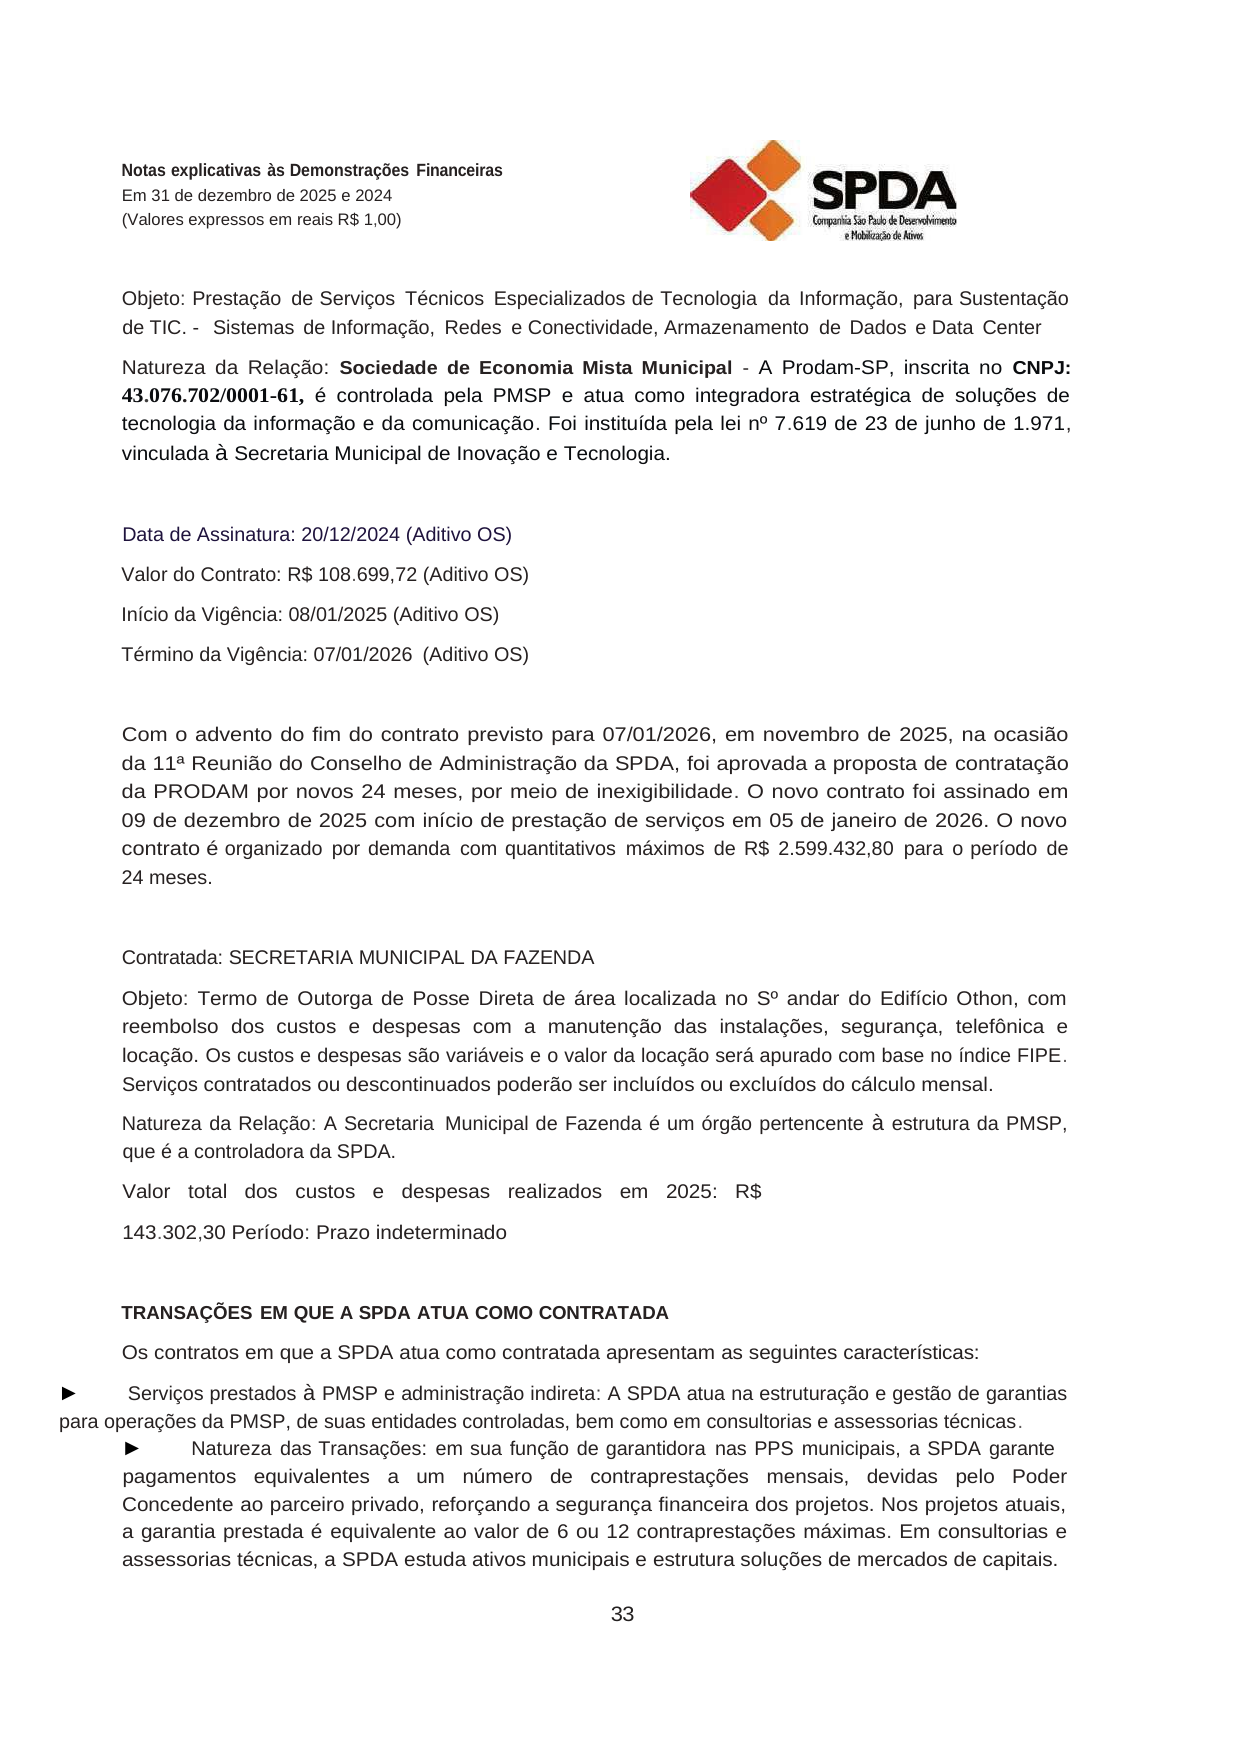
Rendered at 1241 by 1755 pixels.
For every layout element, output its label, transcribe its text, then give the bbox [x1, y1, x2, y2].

text Os contratos em que a SPDA atua como contratada apresentam as seguintes características: [122, 1341, 1182, 1363]
text Natureza da Relação: A Secretaria Municipal de Fazenda é um órgão pertencente à estrutura da PMSP, que é a controladora da SPDA. [122, 1110, 1068, 1163]
text TRANSAÇÕES EM QUE A SPDA ATUA COMO CONTRATADA [121, 1302, 1182, 1323]
list Natureza das Transações: em sua função de garantidora nas PPS municipais, a SPDA garante [121, 1437, 1182, 1461]
text Com o advento do fim do contrato previsto para 07/01/2026, em novembro de 2025, na ocasião da 11ª Reunião do Conselho de Administração da SPDA, foi aprovada a proposta de contratação da PRODAM por novos 24 meses, por meio de inexigibilidade. O novo contrato foi assinado em 09 de dezembro de 2025 com início de prestação de serviços em 05 de janeiro de 2026. O novo contrato é organizado por demanda com quantitativos máximos de R$ 2.599.432,80 para o período de 24 meses. [121, 723, 1069, 888]
text Valor total dos custos e despesas realizados em 2025: R$ 143.302,30 Período: Prazo indeterminado [122, 1180, 761, 1243]
text Objeto: Termo de Outorga de Posse Direta de área localizada no Sº andar do Edifício Othon, com reembolso dos custos e despesas com a manutenção das instalações, segurança, telefônica e locação. Os custos e despesas são variáveis e o valor da locação será apurado com base no índice FIPE. Serviços contratados ou descontinuados poderão ser incluídos ou excluídos do cálculo mensal. [122, 986, 1068, 1095]
text Data de Assinatura: 20/12/2024 (Aditivo OS) Valor do Contrato: R$ 108.699,72 (Aditivo OS) Início da Vigência: 08/01/2025 (Aditivo OS) Término da Vigência: 07/01/2026 (Aditivo OS) [121, 522, 557, 666]
text Objeto: Prestação de Serviços Técnicos Especializados de Tecnologia da Informação, para Sustentação de TIC. - Sistemas de Informação, Redes e Conectividade, Armazenamento de Dados e Data Center [122, 287, 1069, 339]
text pagamentos equivalentes a um número de contraprestações mensais, devidas pelo Poder Concedente ao parceiro privado, reforçando a segurança financeira dos projetos. Nos projetos atuais, a garantia prestada é equivalente ao valor de 6 ou 12 contraprestações máximas. Em consultorias e assessorias técnicas, a SPDA estuda ativos municipais e estrutura soluções de mercados de capitais. [122, 1465, 1068, 1570]
list Serviços prestados à PMSP e administração indireta: A SPDA atua na estruturação e gestão de garantias para operações da PMSP, de suas entidades controladas, bem como em consultorias e assessorias técnicas. [57, 1379, 1069, 1432]
text Contratada: SECRETARIA MUNICIPAL DA FAZENDA [122, 946, 1182, 969]
text Natureza da Relação: Sociedade de Economia Mista Municipal - A Prodam-SP, inscrita no CNPJ: 43.076.702/0001-61, é controlada pela PMSP e atua como integradora estratégica de soluções de tecnologia da informação e da comunicação. Foi instituída pela lei nº 7.619 de 23 de junho de 1.971, vinculada à Secretaria Municipal de Inovação e Tecnologia. [122, 356, 1071, 465]
